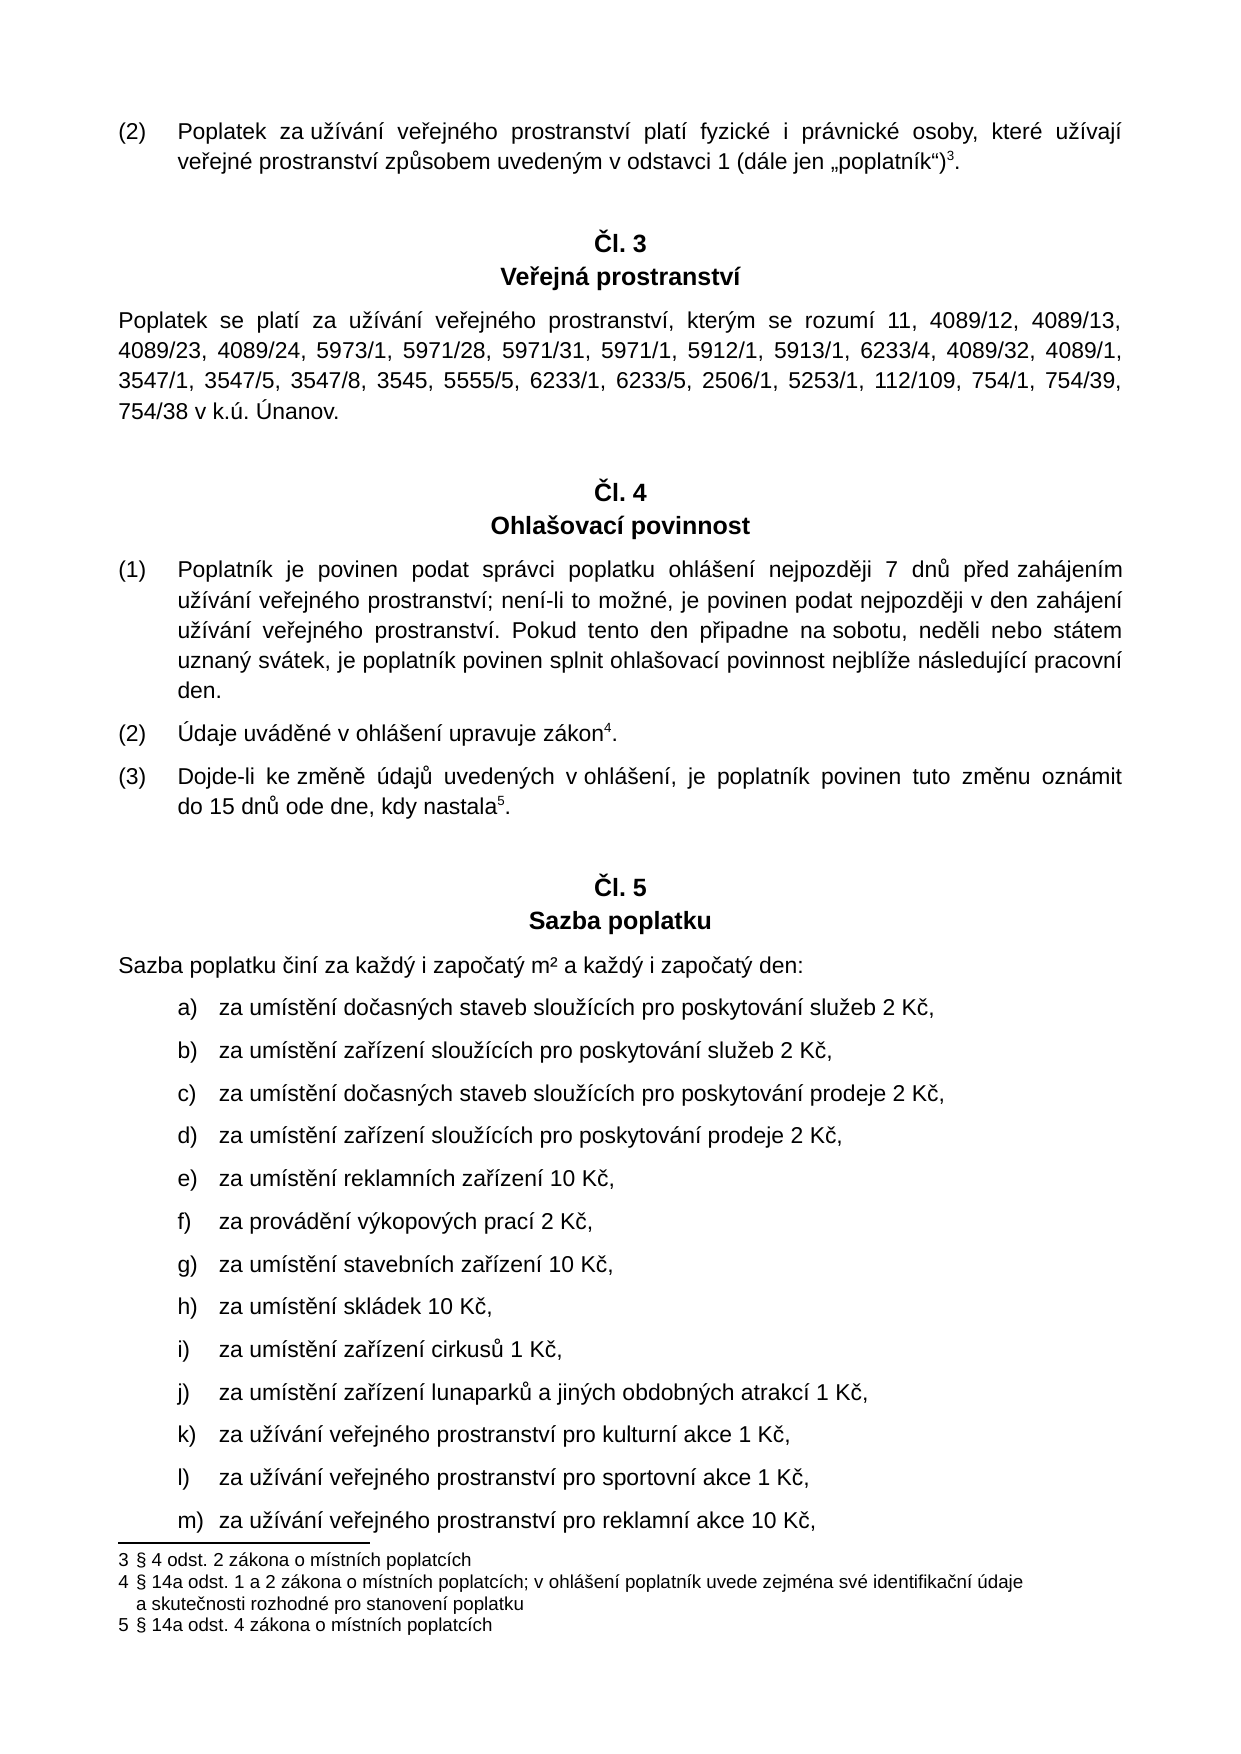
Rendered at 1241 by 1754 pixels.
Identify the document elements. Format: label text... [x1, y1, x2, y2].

list za umístění dočasných staveb sloužících pro poskytování služeb 2 Kč, [177, 994, 1122, 1021]
list za umístění stavebních zařízení 10 Kč, [177, 1251, 1122, 1277]
text Sazba poplatku činí za každý i započatý m² a každý i započatý den: [118, 952, 1122, 978]
subtitle Čl. 3 Veřejná prostranství [118, 228, 1122, 290]
list Poplatník je povinen podat správci poplatku ohlášení nejpozději 7 dnů před zahájením užívání veřejného prostranství; není-li to možné, je povinen podat nejpozději v den zahájení užívání veřejného prostranství. Pokud tento den připadne na sobotu, neděli nebo státem uznaný svátek, je poplatník povinen splnit ohlašovací povinnost nejblíže následující pracovní den. [118, 556, 1122, 704]
list za umístění zařízení sloužících pro poskytování prodeje 2 Kč, [177, 1122, 1122, 1149]
list za umístění zařízení lunaparků a jiných obdobných atrakcí 1 Kč, [177, 1379, 1122, 1405]
list za užívání veřejného prostranství pro reklamní akce 10 Kč, [177, 1507, 1122, 1533]
list § 14a odst. 4 zákona o místních poplatcích [118, 1614, 1122, 1635]
list Údaje uváděné v ohlášení upravuje zákon. [118, 720, 1122, 746]
list za provádění výkopových prací 2 Kč, [177, 1208, 1122, 1234]
list za umístění dočasných staveb sloužících pro poskytování prodeje 2 Kč, [177, 1080, 1122, 1106]
list za užívání veřejného prostranství pro kulturní akce 1 Kč, [177, 1421, 1122, 1448]
list za umístění skládek 10 Kč, [177, 1293, 1122, 1320]
subtitle Čl. 5 Sazba poplatku [118, 873, 1122, 935]
list Poplatek za užívání veřejného prostranství platí fyzické i právnické osoby, které užívají veřejné prostranství způsobem uvedeným v odstavci 1 (dále jen „poplatník“). [118, 118, 1122, 175]
list za umístění zařízení sloužících pro poskytování služeb 2 Kč, [177, 1037, 1122, 1063]
list § 4 odst. 2 zákona o místních poplatcích [118, 1549, 1122, 1571]
list Dojde-li ke změně údajů uvedených v ohlášení, je poplatník povinen tuto změnu oznámit do 15 dnů ode dne, kdy nastala. [118, 763, 1122, 819]
list za umístění reklamních zařízení 10 Kč, [177, 1165, 1122, 1192]
text Poplatek se platí za užívání veřejného prostranství, kterým se rozumí 11, 4089/12, 4089/13, 4089/23, 4089/24, 5973/1, 5971/28, 5971/31, 5971/1, 5912/1, 5913/1, 6233/4, 4089/32, 4089/1, 3547/1, 3547/5, 3547/8, 3545, 5555/5, 6233/1, 6233/5, 2506/1, 5253/1, 112/109, 754/1, 754/39, 754/38 v k.ú. Únanov. [118, 307, 1122, 424]
list § 14a odst. 1 a 2 zákona o místních poplatcích; v ohlášení poplatník uvede zejména své identifikační údaje a skutečnosti rozhodné pro stanovení poplatku [118, 1571, 1122, 1614]
list za užívání veřejného prostranství pro sportovní akce 1 Kč, [177, 1464, 1122, 1491]
subtitle Čl. 4 Ohlašovací povinnost [118, 478, 1122, 540]
list za umístění zařízení cirkusů 1 Kč, [177, 1336, 1122, 1362]
